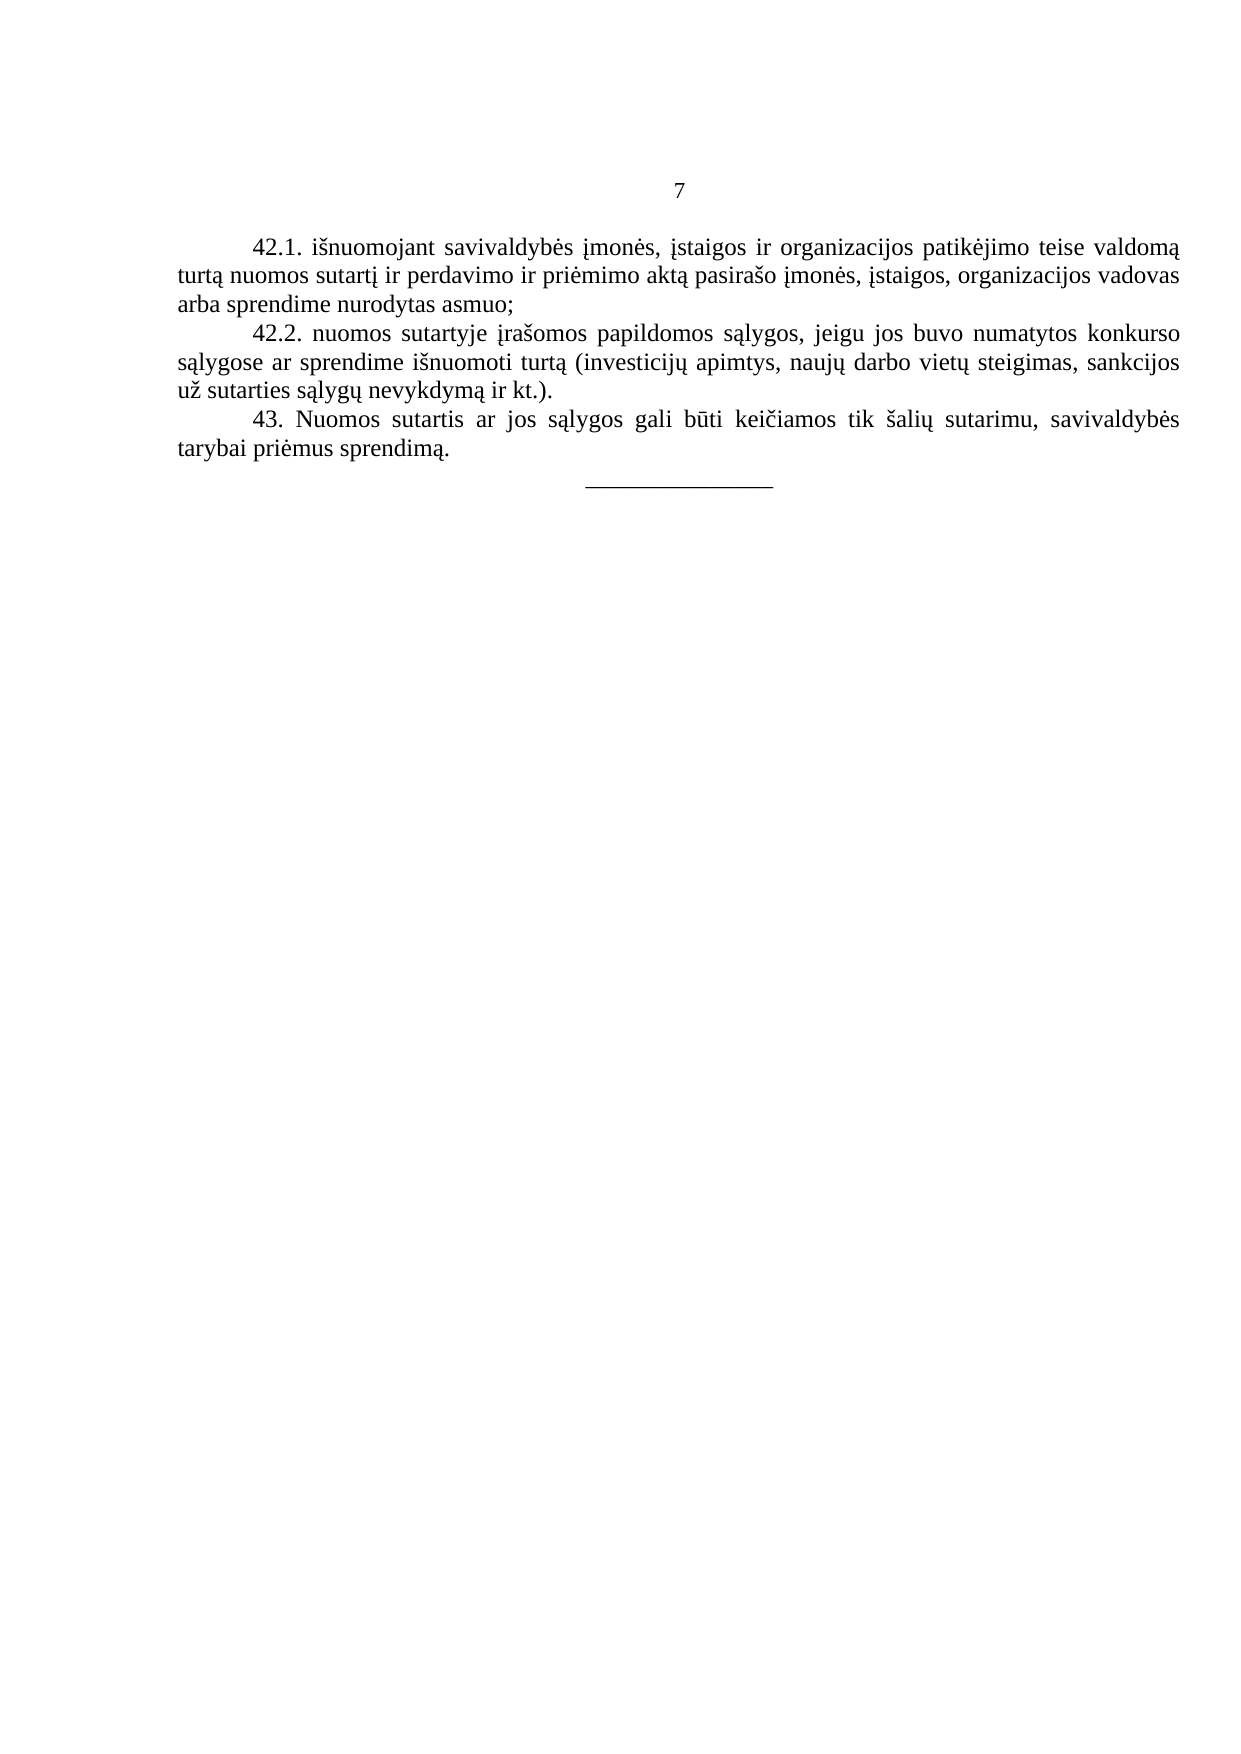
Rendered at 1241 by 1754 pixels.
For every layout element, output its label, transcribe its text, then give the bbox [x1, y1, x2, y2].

text 42.2. nuomos sutartyje įrašomos papildomos sąlygos, jeigu jos buvo numatytos konkurso sąlygose ar sprendime išnuomoti turtą (investicijų apimtys, naujų darbo vietų steigimas, sankcijos už sutarties sąlygų nevykdymą ir kt.). [177, 318, 1181, 404]
text _______________ [177, 462, 1181, 490]
text 43. Nuomos sutartis ar jos sąlygos gali būti keičiamos tik šalių sutarimu, savivaldybės tarybai priėmus sprendimą. [177, 404, 1181, 462]
text 42.1. išnuomojant savivaldybės įmonės, įstaigos ir organizacijos patikėjimo teise valdomą turtą nuomos sutartį ir perdavimo ir priėmimo aktą pasirašo įmonės, įstaigos, organizacijos vadovas arba sprendime nurodytas asmuo; [177, 232, 1181, 318]
